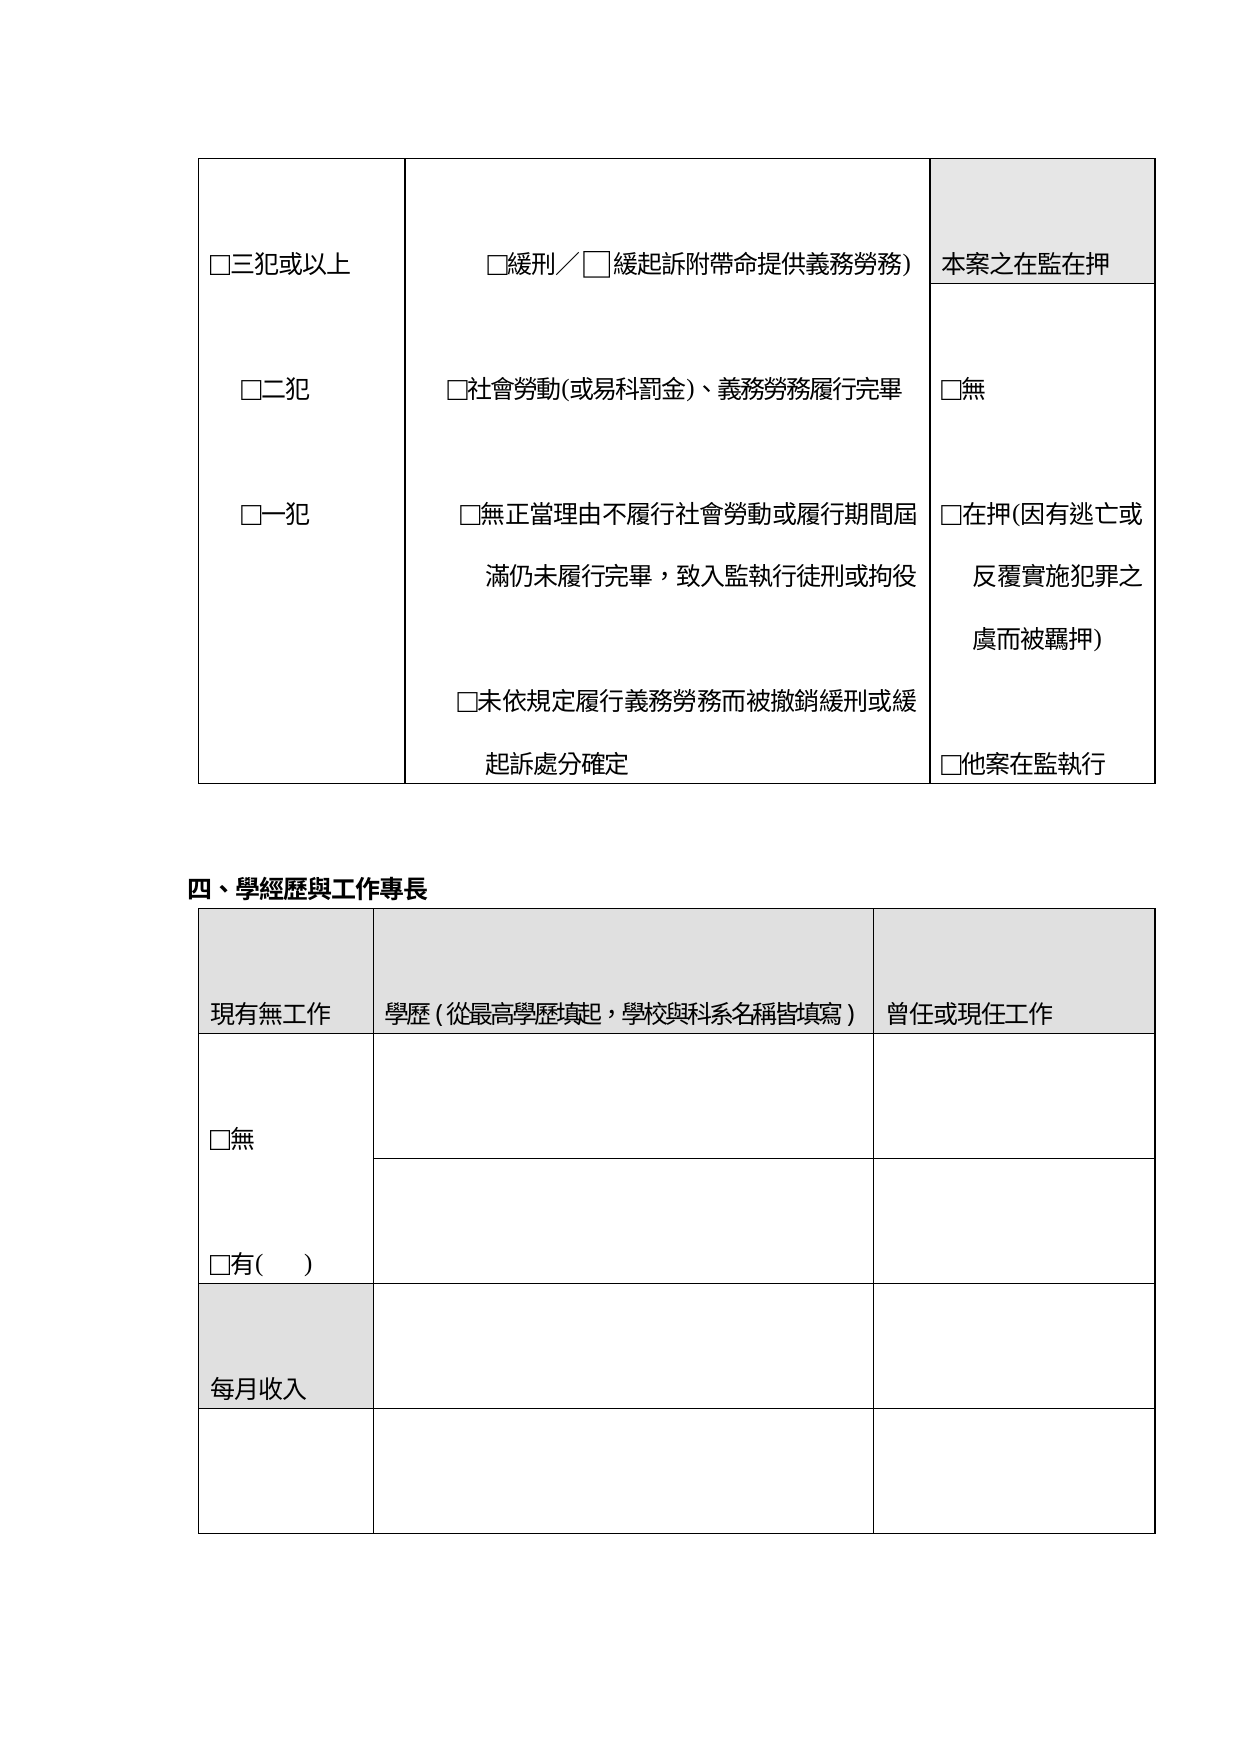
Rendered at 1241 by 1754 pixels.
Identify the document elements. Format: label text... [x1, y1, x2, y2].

table_cell [374, 1034, 873, 1158]
table_header 學歷(從最高學歷填起，學校與科系名稱皆填寫) [374, 909, 873, 1033]
table_cell 本案之在監在押 [931, 159, 1154, 283]
table_cell 每月收入 [199, 1284, 373, 1408]
text 四、學經歷與工作專長 [187, 846, 1053, 908]
table_cell [374, 1284, 873, 1408]
table_header 曾任或現任工作 [874, 909, 1154, 1033]
table_cell [374, 1409, 873, 1533]
table_cell [874, 1159, 1154, 1283]
table_cell □三犯或以上 □二犯 □一犯 [199, 159, 404, 783]
table_cell [874, 1284, 1154, 1408]
table_cell □無 □在押(因有逃亡或反覆實施犯罪之虞而被羈押) □他案在監執行 [931, 284, 1154, 783]
table_cell [374, 1159, 873, 1283]
table_header 現有無工作 [199, 909, 373, 1033]
table_cell [874, 1034, 1154, 1158]
table_cell □無 □有( ) [199, 1034, 373, 1283]
table_cell □緩刑／□緩起訴附帶命提供義務勞務) □社會勞動(或易科罰金)、義務勞務履行完畢 □無正當理由不履行社會勞動或履行期間屆滿仍未履行完畢，致入監執行徒刑或拘役 □未依規定履行義務勞務而被撤銷緩刑或緩起訴處分確定 [406, 159, 929, 783]
table_cell [874, 1409, 1154, 1533]
table_cell [199, 1409, 373, 1533]
